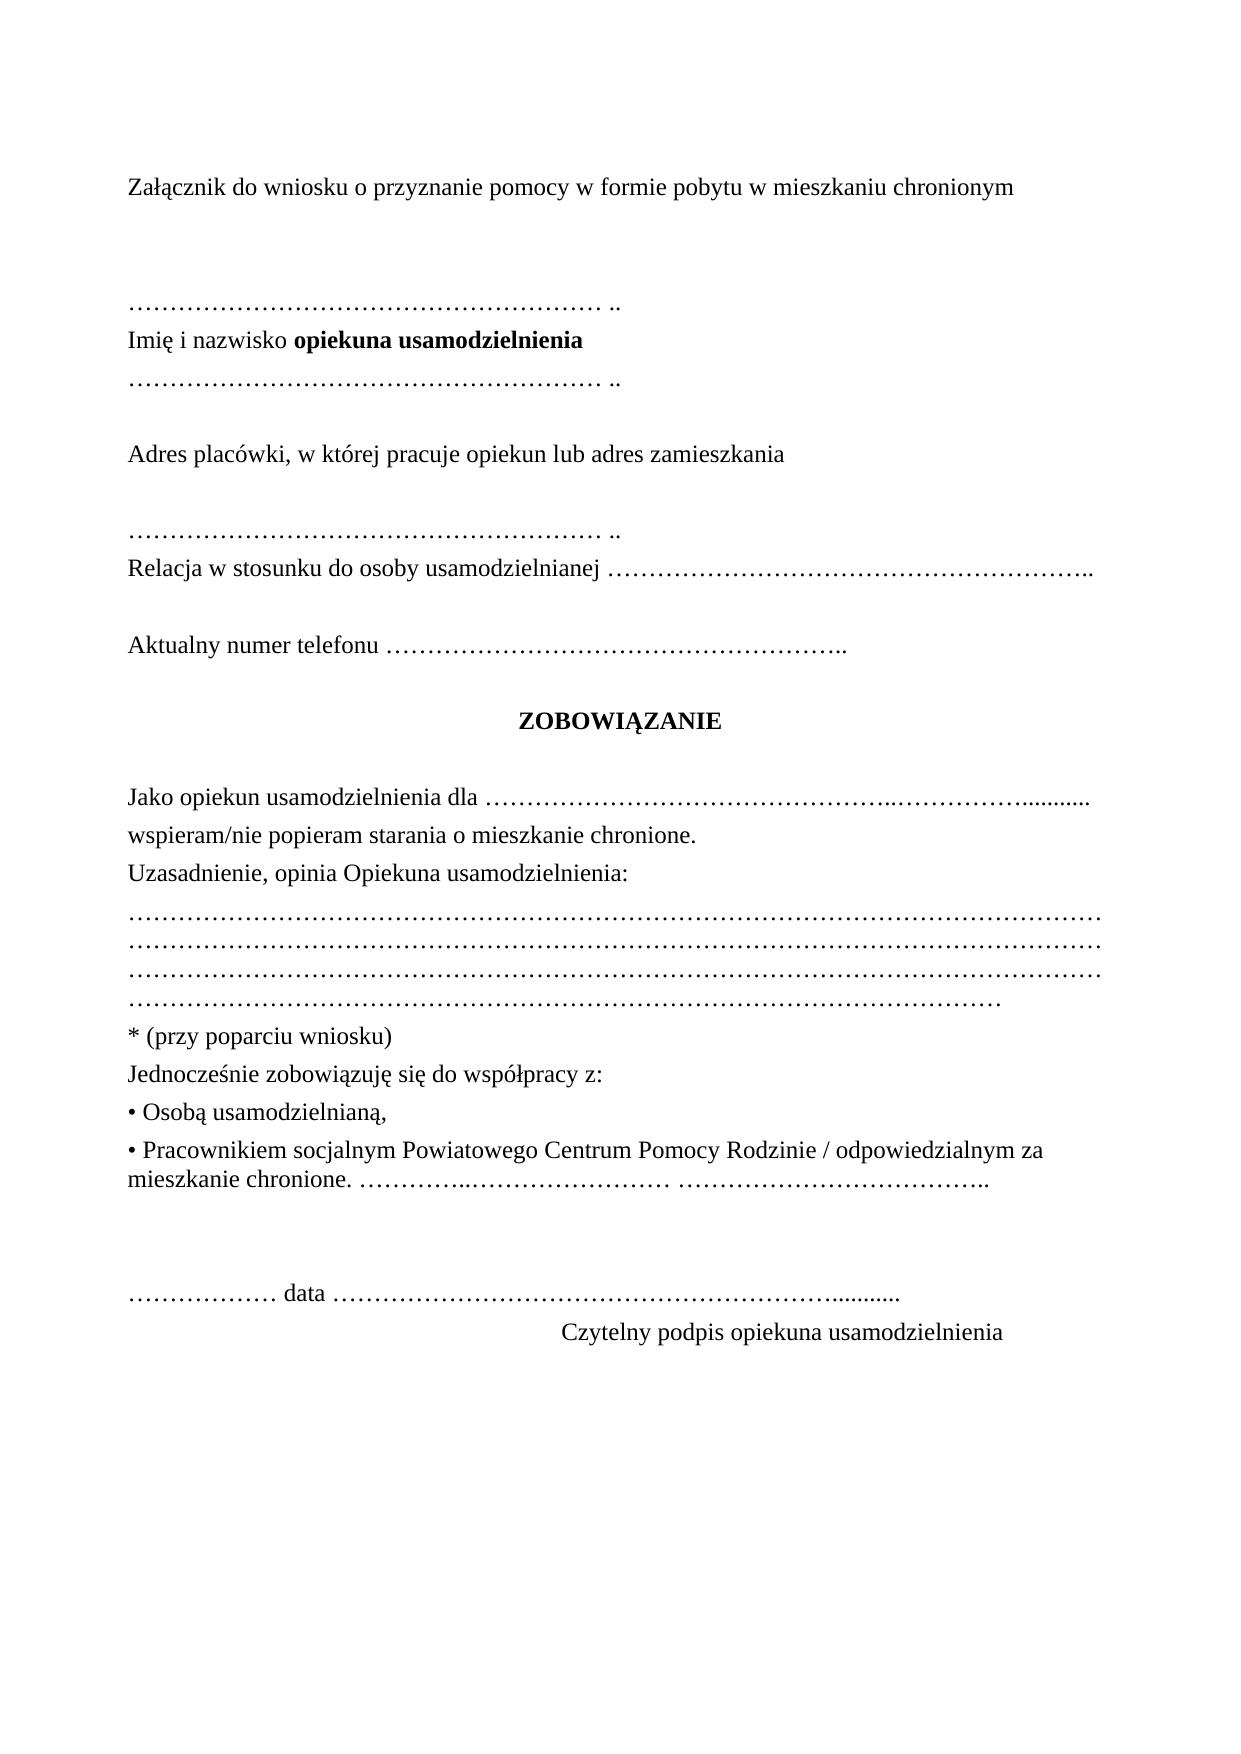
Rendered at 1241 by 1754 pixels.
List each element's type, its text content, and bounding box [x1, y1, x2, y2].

text • Osobą usamodzielnianą, [127, 1097, 1113, 1126]
text …………………………………………………………………………………………………………………………………………………………………………………………………………………………………………………………………………………………………………………………………………………………………………………………………………………… [127, 897, 1113, 1012]
text Imię i nazwisko opiekuna usamodzielnienia [127, 325, 1113, 353]
text ………………………………………………… .. [127, 515, 1113, 544]
text Aktualny numer telefonu ……………………………………………….. [127, 630, 1113, 658]
text ZOBOWIĄZANIE [127, 706, 1113, 735]
text Relacja w stosunku do osoby usamodzielnianej ………………………………………………….. [127, 553, 1113, 582]
text ……………… data ……………………………………………………........... [127, 1278, 1113, 1307]
text Jednocześnie zobowiązuję się do współpracy z: [127, 1059, 1113, 1088]
text • Pracownikiem socjalnym Powiatowego Centrum Pomocy Rodzinie / odpowiedzialnym za mieszkanie chronione. …………..…………………… ……………………………….. [127, 1135, 1113, 1193]
text * (przy poparciu wniosku) [127, 1021, 1113, 1050]
text Czytelny podpis opiekuna usamodzielnienia [561, 1317, 1113, 1345]
text Adres placówki, w której pracuje opiekun lub adres zamieszkania [127, 439, 1113, 468]
text wspieram/nie popieram starania o mieszkanie chronione. [127, 820, 1113, 849]
text Uzasadnienie, opinia Opiekuna usamodzielnienia: [127, 858, 1113, 887]
text ………………………………………………… .. [127, 363, 1113, 392]
text Jako opiekun usamodzielnienia dla …………………………………………..……………........... [127, 782, 1113, 811]
text Załącznik do wniosku o przyznanie pomocy w formie pobytu w mieszkaniu chronionym [127, 172, 1113, 201]
text ………………………………………………… .. [127, 287, 1113, 315]
